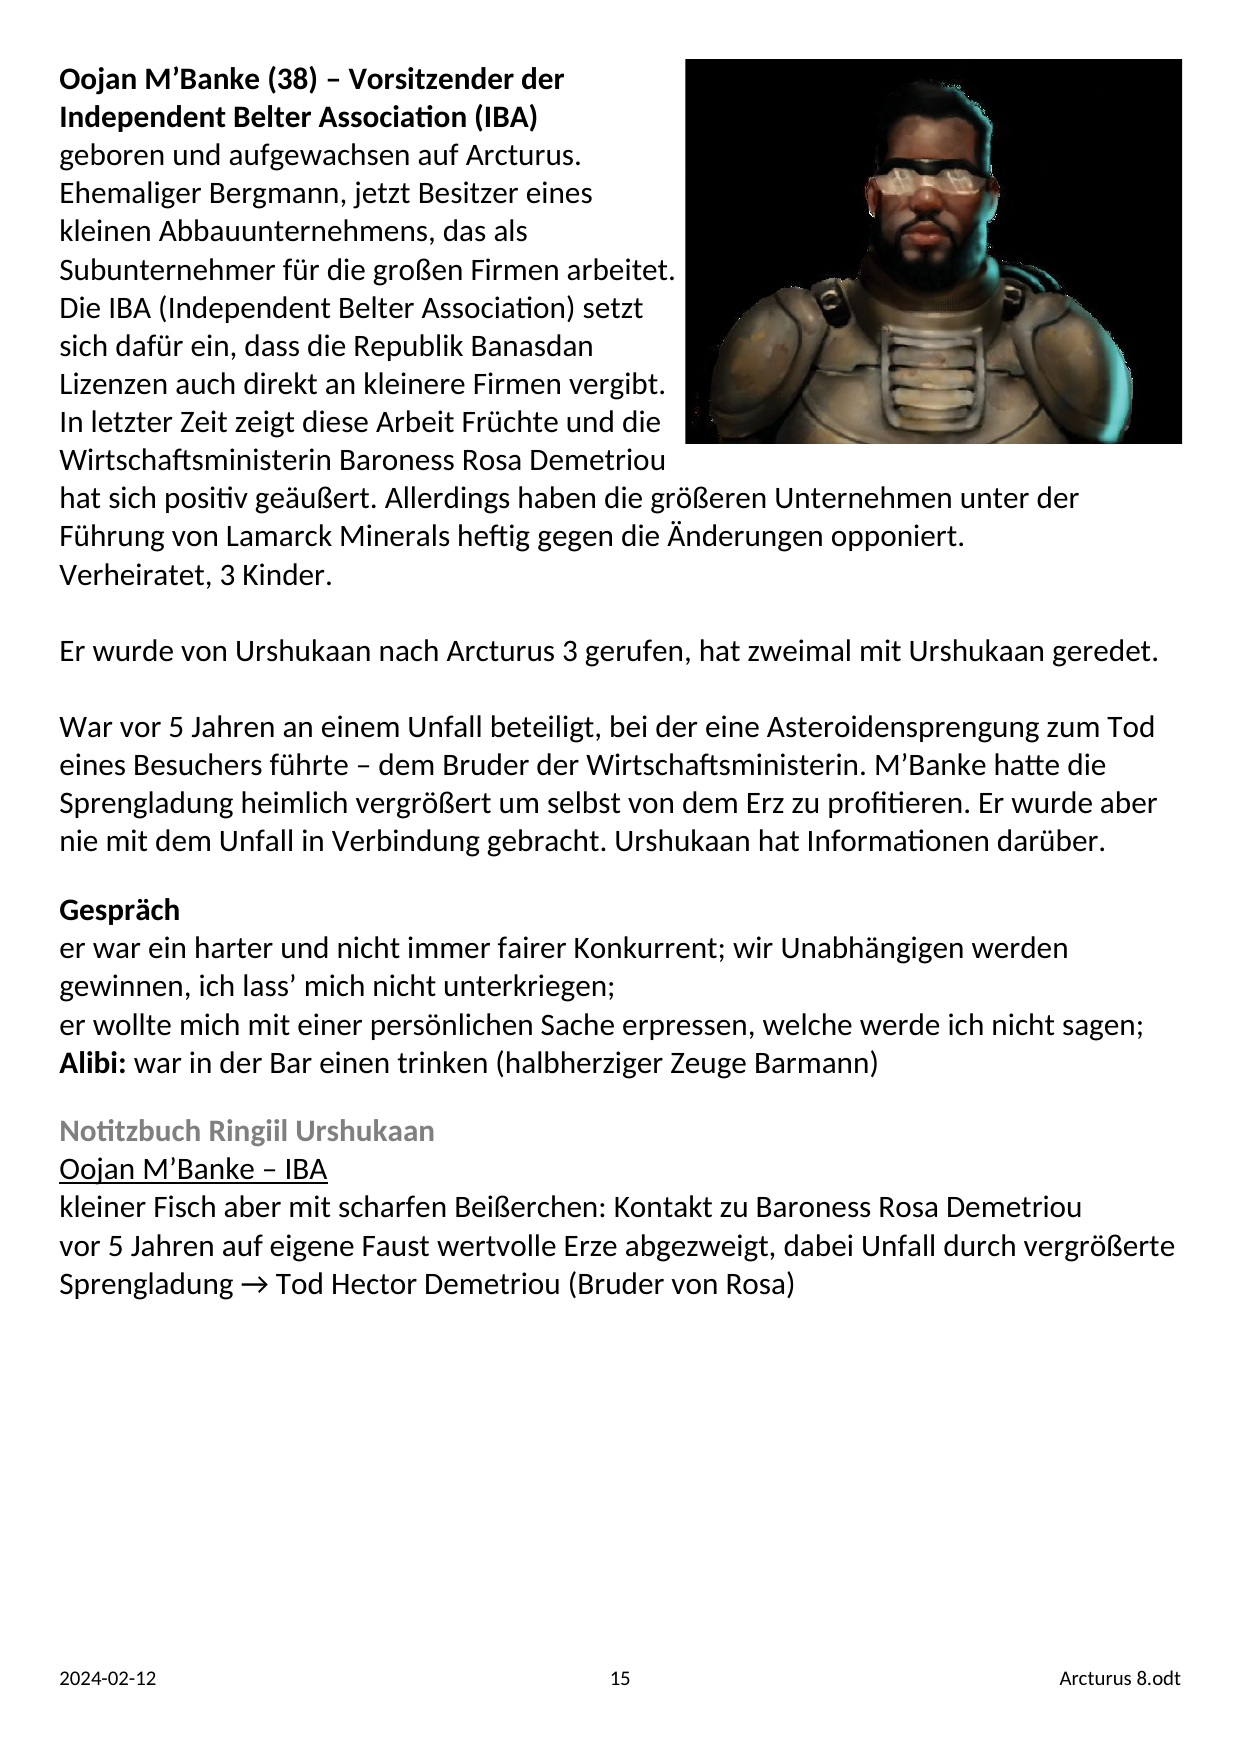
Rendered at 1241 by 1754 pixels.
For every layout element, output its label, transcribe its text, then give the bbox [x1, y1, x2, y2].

text In letzter Zeit zeigt diese Arbeit Früchte und die Wirtschaftsministerin Baroness Rosa Demetriou hat sich positiv geäußert. Allerdings haben die größeren Unternehmen unter der Führung von Lamarck Minerals heftig gegen die Änderungen opponiert. [59, 402, 1181, 555]
text War vor 5 Jahren an einem Unfall beteiligt, bei der eine Asteroidensprengung zum Tod eines Besuchers führte – dem Bruder der Wirtschaftsministerin. M’Banke hatte die Sprengladung heimlich vergrößert um selbst von dem Erz zu profitieren. Er wurde aber nie mit dem Unfall in Verbindung gebracht. Urshukaan hat Informationen darüber. [59, 707, 1181, 860]
text Oojan M’Banke – IBA [59, 1149, 1181, 1188]
text Gespräch [59, 890, 1181, 928]
text vor 5 Jahren auf eigene Faust wertvolle Erze abgezweigt, dabei Unfall durch vergrößerte Sprengladung → Tod Hector Demetriou (Bruder von Rosa) [59, 1226, 1181, 1302]
text Er wurde von Urshukaan nach Arcturus 3 gerufen, hat zweimal mit Urshukaan geredet. [59, 631, 1181, 669]
text Verheiratet, 3 Kinder. [59, 555, 1181, 593]
text Die IBA (Independent Belter Association) setzt sich dafür ein, dass die Republik Banasdan Lizenzen auch direkt an kleinere Firmen vergibt. [59, 288, 685, 402]
text geboren und aufgewachsen auf Arcturus. Ehemaliger Bergmann, jetzt Besitzer eines kleinen Abbauunternehmens, das als Subunternehmer für die großen Firmen arbeitet. [59, 135, 685, 288]
picture [685, 59, 1183, 444]
text er wollte mich mit einer persönlichen Sache erpressen, welche werde ich nicht sagen; [59, 1004, 1181, 1043]
text Alibi: war in der Bar einen trinken (halbherziger Zeuge Barmann) [59, 1043, 1181, 1081]
text Notitzbuch Ringiil Urshukaan [59, 1111, 1181, 1149]
text kleiner Fisch aber mit scharfen Beißerchen: Kontakt zu Baroness Rosa Demetriou [59, 1188, 1181, 1226]
text Oojan M’Banke (38) ‒ Vorsitzender der Independent Belter Association (IBA) [59, 59, 685, 135]
text er war ein harter und nicht immer fairer Konkurrent; wir Unabhängigen werden gewinnen, ich lass’ mich nicht unterkriegen; [59, 928, 1181, 1004]
